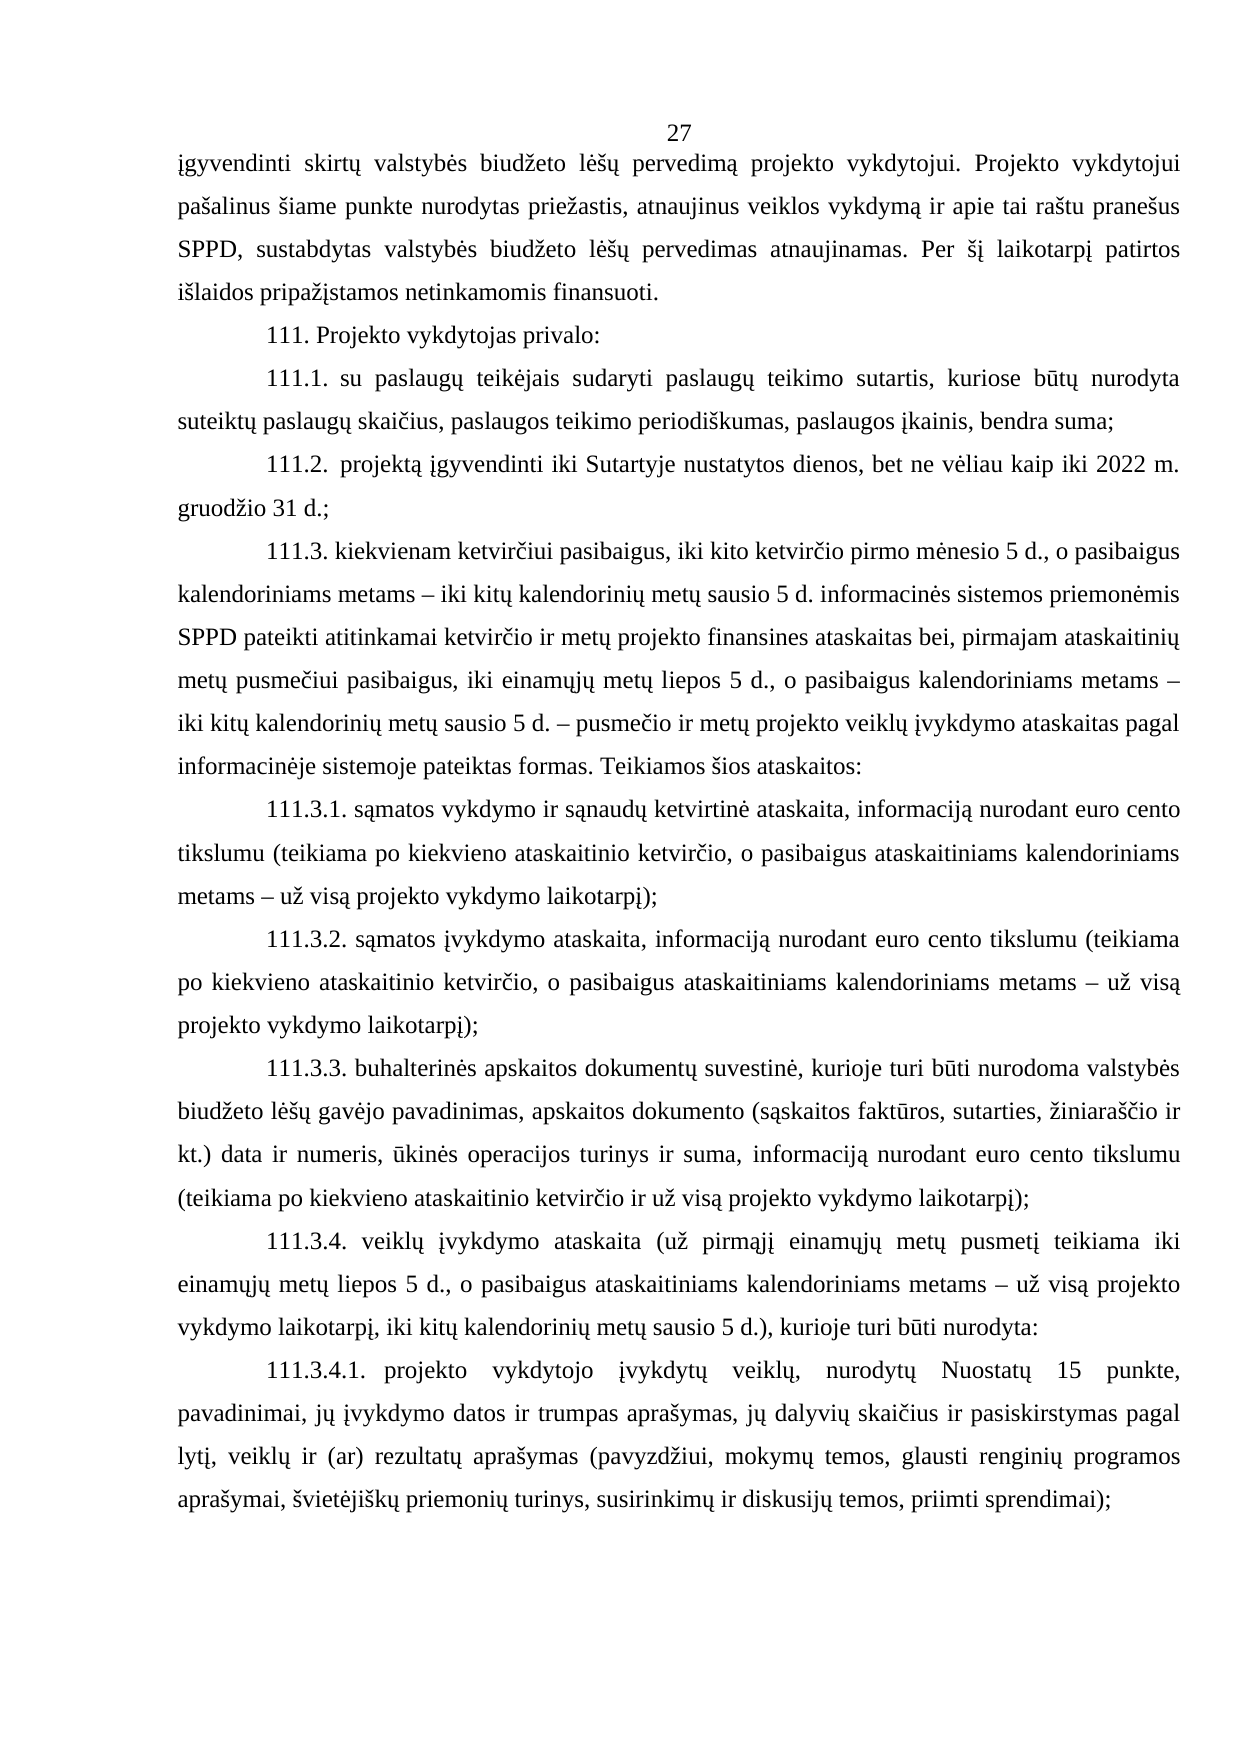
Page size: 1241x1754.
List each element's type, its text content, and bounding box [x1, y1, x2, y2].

text 111.3.4. veiklų įvykdymo ataskaita (už pirmąjį einamųjų metų pusmetį teikiama iki einamųjų metų liepos 5 d., o pasibaigus ataskaitiniams kalendoriniams metams – už visą projekto vykdymo laikotarpį, iki kitų kalendorinių metų sausio 5 d.), kurioje turi būti nurodyta: [177, 1226, 1181, 1341]
text 111.3.2. sąmatos įvykdymo ataskaita, informaciją nurodant euro cento tikslumu (teikiama po kiekvieno ataskaitinio ketvirčio, o pasibaigus ataskaitiniams kalendoriniams metams – už visą projekto vykdymo laikotarpį); [177, 924, 1181, 1039]
text 111. Projekto vykdytojas privalo: [177, 320, 1181, 349]
text 111.3.4.1. projekto vykdytojo įvykdytų veiklų, nurodytų Nuostatų 15 punkte, pavadinimai, jų įvykdymo datos ir trumpas aprašymas, jų dalyvių skaičius ir pasiskirstymas pagal lytį, veiklų ir (ar) rezultatų aprašymas (pavyzdžiui, mokymų temos, glausti renginių programos aprašymai, švietėjiškų priemonių turinys, susirinkimų ir diskusijų temos, priimti sprendimai); [177, 1355, 1181, 1513]
text 111.3.3. buhalterinės apskaitos dokumentų suvestinė, kurioje turi būti nurodoma valstybės biudžeto lėšų gavėjo pavadinimas, apskaitos dokumento (sąskaitos faktūros, sutarties, žiniaraščio ir kt.) data ir numeris, ūkinės operacijos turinys ir suma, informaciją nurodant euro cento tikslumu (teikiama po kiekvieno ataskaitinio ketvirčio ir už visą projekto vykdymo laikotarpį); [177, 1053, 1181, 1211]
text 111.2. projektą įgyvendinti iki Sutartyje nustatytos dienos, bet ne vėliau kaip iki 2022 m. gruodžio 31 d.; [177, 449, 1181, 521]
text 111.1. su paslaugų teikėjais sudaryti paslaugų teikimo sutartis, kuriose būtų nurodyta suteiktų paslaugų skaičius, paslaugos teikimo periodiškumas, paslaugos įkainis, bendra suma; [177, 363, 1181, 435]
text 111.3. kiekvienam ketvirčiui pasibaigus, iki kito ketvirčio pirmo mėnesio 5 d., o pasibaigus kalendoriniams metams – iki kitų kalendorinių metų sausio 5 d. informacinės sistemos priemonėmis SPPD pateikti atitinkamai ketvirčio ir metų projekto finansines ataskaitas bei, pirmajam ataskaitinių metų pusmečiui pasibaigus, iki einamųjų metų liepos 5 d., o pasibaigus kalendoriniams metams – iki kitų kalendorinių metų sausio 5 d. – pusmečio ir metų projekto veiklų įvykdymo ataskaitas pagal informacinėje sistemoje pateiktas formas. Teikiamos šios ataskaitos: [177, 536, 1181, 780]
text įgyvendinti skirtų valstybės biudžeto lėšų pervedimą projekto vykdytojui. Projekto vykdytojui pašalinus šiame punkte nurodytas priežastis, atnaujinus veiklos vykdymą ir apie tai raštu pranešus SPPD, sustabdytas valstybės biudžeto lėšų pervedimas atnaujinamas. Per šį laikotarpį patirtos išlaidos pripažįstamos netinkamomis finansuoti. [177, 148, 1181, 306]
text 111.3.1. sąmatos vykdymo ir sąnaudų ketvirtinė ataskaita, informaciją nurodant euro cento tikslumu (teikiama po kiekvieno ataskaitinio ketvirčio, o pasibaigus ataskaitiniams kalendoriniams metams – už visą projekto vykdymo laikotarpį); [177, 794, 1181, 909]
